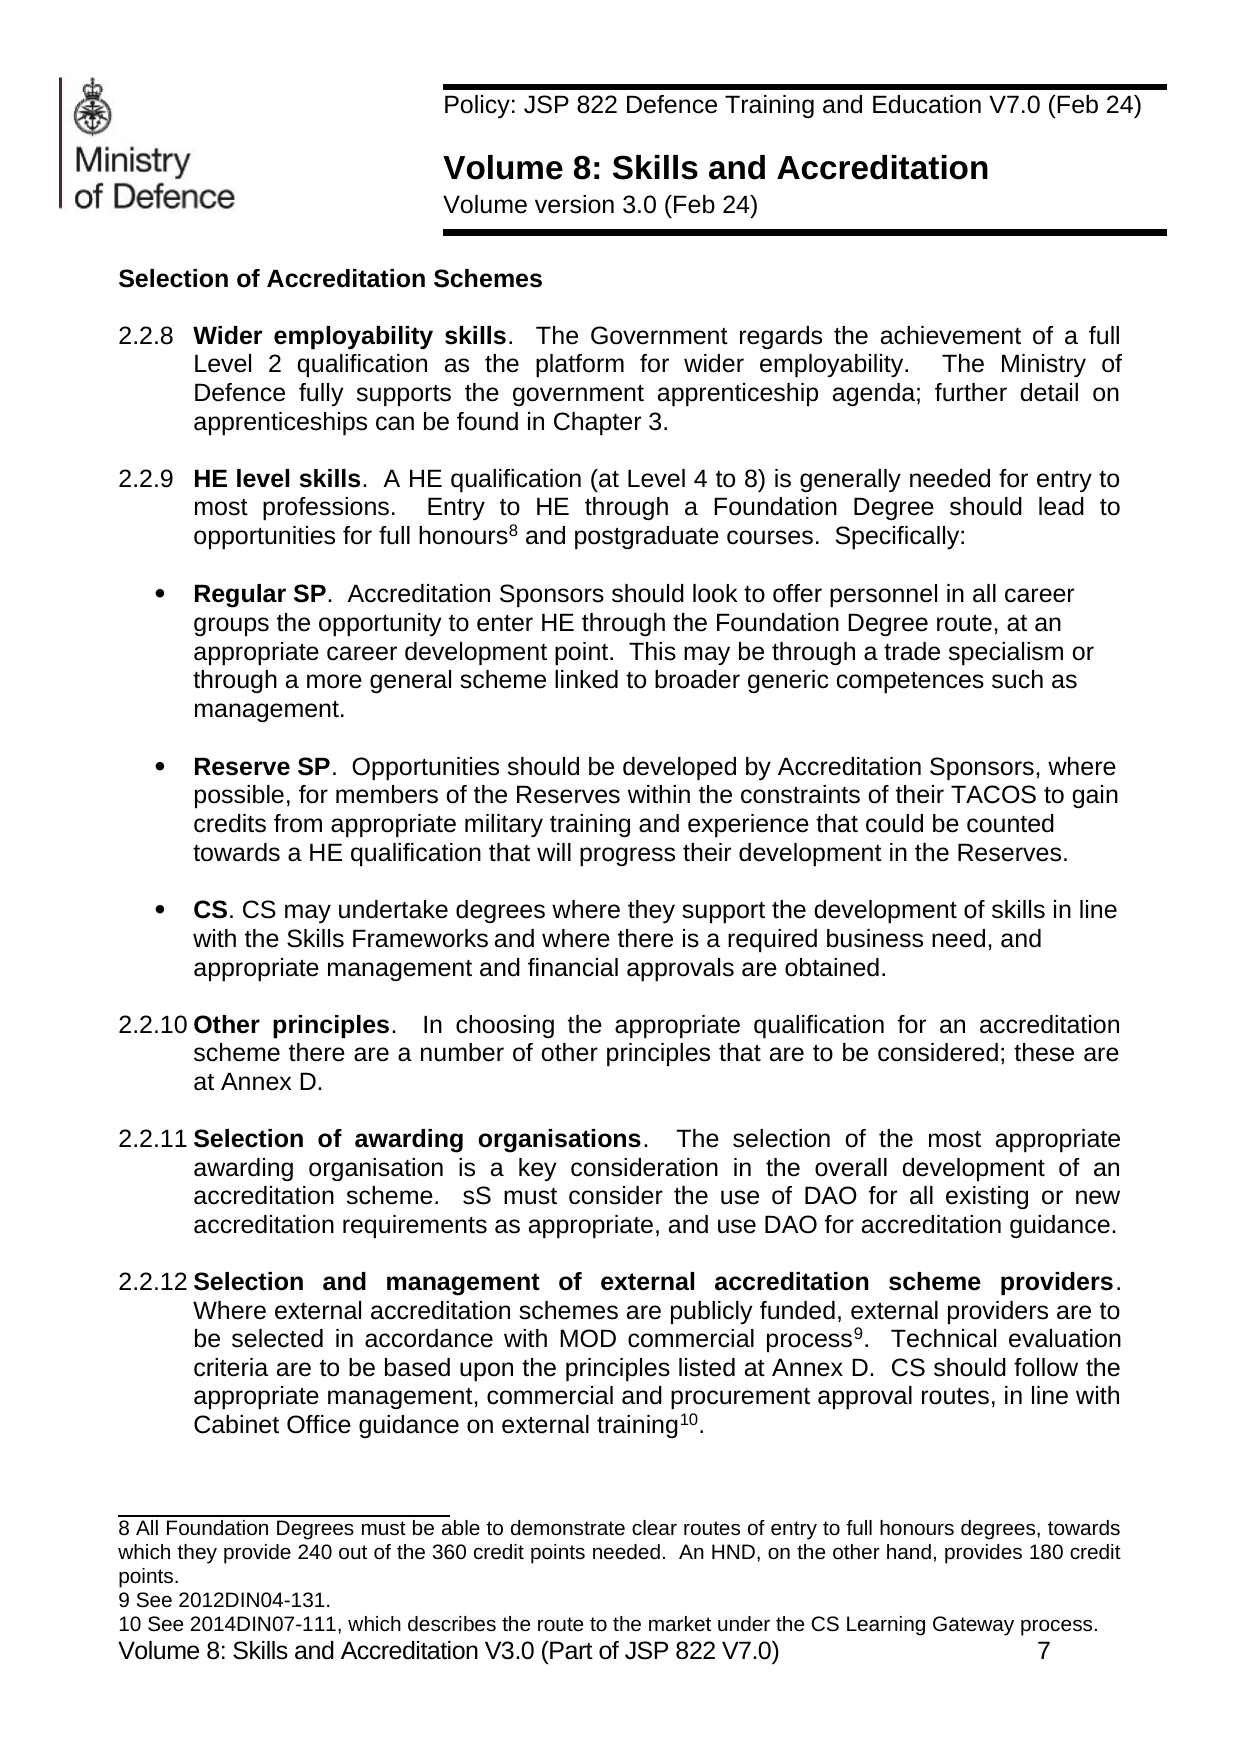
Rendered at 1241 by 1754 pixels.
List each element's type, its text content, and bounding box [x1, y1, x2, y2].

text All Foundation Degrees must be able to demonstrate clear routes of entry to full honours degrees, towards which they provide 240 out of the 360 credit points needed. An HND, on the other hand, provides 180 credit points. [118, 1516, 1122, 1588]
subtitle Other principles. In choosing the appropriate qualification for an accreditation scheme there are a number of other principles that are to be considered; these are at Annex D. [118, 1010, 1122, 1096]
subtitle HE level skills. A HE qualification (at Level 4 to 8) is generally needed for entry to most professions. Entry to HE through a Foundation Degree should lead to opportunities for full honours and postgraduate courses. Specifically: [118, 464, 1122, 550]
list Regular SP. Accreditation Sponsors should look to offer personnel in all career groups the opportunity to enter HE through the Foundation Degree route, at an appropriate career development point. This may be through a trade specialism or through a more general scheme linked to broader generic competences such as management. [156, 579, 1122, 723]
text See 2014DIN07-111, which describes the route to the market under the CS Learning Gateway process. [118, 1612, 1122, 1636]
list Reserve SP. Opportunities should be developed by Accreditation Sponsors, where possible, for members of the Reserves within the constraints of their TACOS to gain credits from appropriate military training and experience that could be counted towards a HE qualification that will progress their development in the Reserves. [156, 751, 1122, 867]
subtitle Selection and management of external accreditation scheme providers. Where external accreditation schemes are publicly funded, external providers are to be selected in accordance with MOD commercial process. Technical evaluation criteria are to be based upon the principles listed at Annex D. CS should follow the appropriate management, commercial and procurement approval routes, in line with Cabinet Office guidance on external training. [118, 1268, 1122, 1439]
subtitle Selection of awarding organisations. The selection of the most appropriate awarding organisation is a key consideration in the overall development of an accreditation scheme. sS must consider the use of DAO for all existing or new accreditation requirements as appropriate, and use DAO for accreditation guidance. [118, 1125, 1122, 1239]
subtitle Selection of Accreditation Schemes [118, 264, 1122, 293]
text See 2012DIN04-131. [118, 1588, 1122, 1612]
subtitle Wider employability skills. The Government regards the achievement of a full Level 2 qualification as the platform for wider employability. The Ministry of Defence fully supports the government apprenticeship agenda; further detail on apprenticeships can be found in Chapter 3. [118, 322, 1122, 436]
list CS. CS may undertake degrees where they support the development of skills in line with the Skills Frameworks and where there is a required business need, and appropriate management and financial approvals are obtained. [156, 895, 1122, 982]
